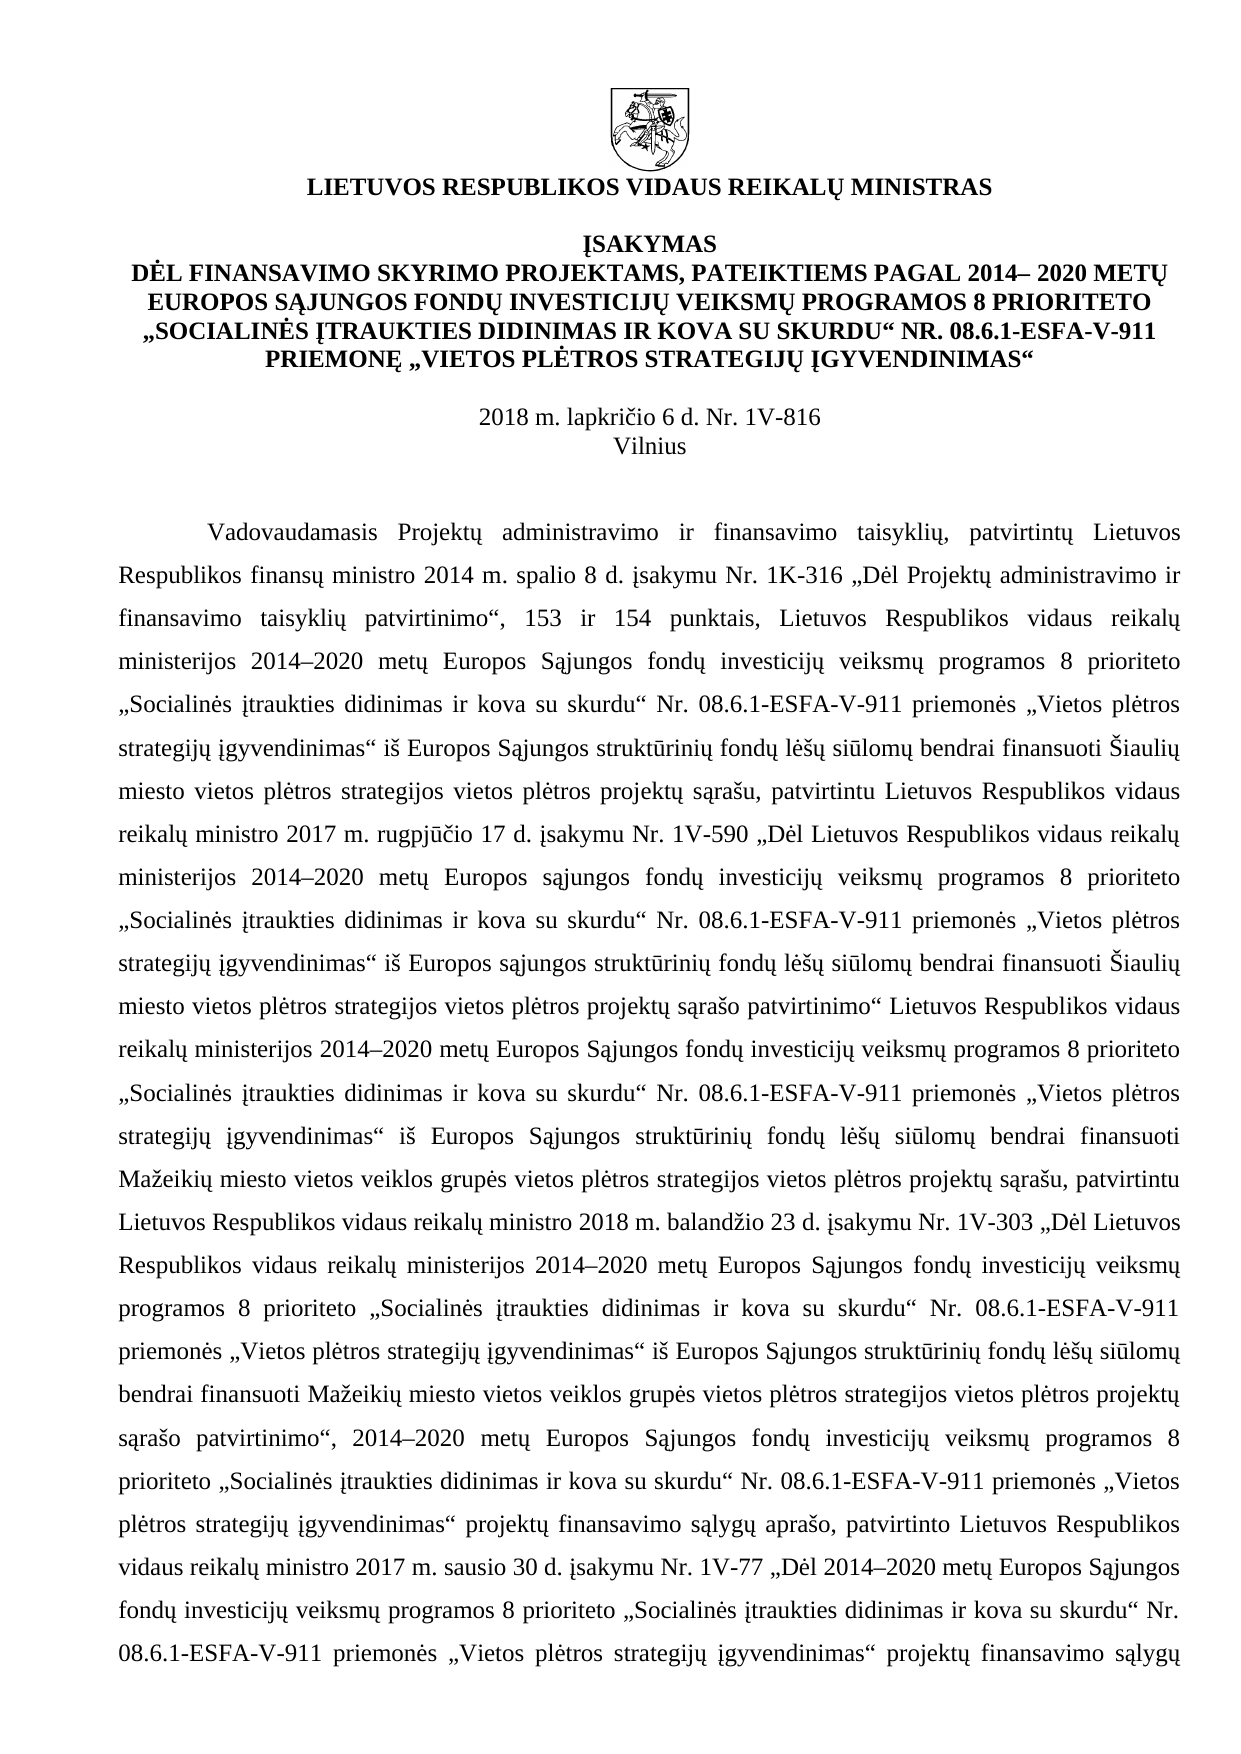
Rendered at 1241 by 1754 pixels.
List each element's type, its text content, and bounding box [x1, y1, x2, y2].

text Vadovaudamasis Projektų administravimo ir finansavimo taisyklių, patvirtintų Lietuvos Respublikos finansų ministro 2014 m. spalio 8 d. įsakymu Nr. 1K-316 „Dėl Projektų administravimo ir finansavimo taisyklių patvirtinimo“, 153 ir 154 punktais, Lietuvos Respublikos vidaus reikalų ministerijos 2014–2020 metų Europos Sąjungos fondų investicijų veiksmų programos 8 prioriteto „Socialinės įtraukties didinimas ir kova su skurdu“ Nr. 08.6.1-ESFA-V-911 priemonės „Vietos plėtros strategijų įgyvendinimas“ iš Europos Sąjungos struktūrinių fondų lėšų siūlomų bendrai finansuoti Šiaulių miesto vietos plėtros strategijos vietos plėtros projektų sąrašu, patvirtintu Lietuvos Respublikos vidaus reikalų ministro 2017 m. rugpjūčio 17 d. įsakymu Nr. 1V-590 „Dėl Lietuvos Respublikos vidaus reikalų ministerijos 2014–2020 metų Europos sąjungos fondų investicijų veiksmų programos 8 prioriteto „Socialinės įtraukties didinimas ir kova su skurdu“ Nr. 08.6.1-ESFA-V-911 priemonės „Vietos plėtros strategijų įgyvendinimas“ iš Europos sąjungos struktūrinių fondų lėšų siūlomų bendrai finansuoti Šiaulių miesto vietos plėtros strategijos vietos plėtros projektų sąrašo patvirtinimo“ Lietuvos Respublikos vidaus reikalų ministerijos 2014–2020 metų Europos Sąjungos fondų investicijų veiksmų programos 8 prioriteto „Socialinės įtraukties didinimas ir kova su skurdu“ Nr. 08.6.1-ESFA-V-911 priemonės „Vietos plėtros strategijų įgyvendinimas“ iš Europos Sąjungos struktūrinių fondų lėšų siūlomų bendrai finansuoti Mažeikių miesto vietos veiklos grupės vietos plėtros strategijos vietos plėtros projektų sąrašu, patvirtintu Lietuvos Respublikos vidaus reikalų ministro 2018 m. balandžio 23 d. įsakymu Nr. 1V-303 „Dėl Lietuvos Respublikos vidaus reikalų ministerijos 2014–2020 metų Europos Sąjungos fondų investicijų veiksmų programos 8 prioriteto „Socialinės įtraukties didinimas ir kova su skurdu“ Nr. 08.6.1-ESFA-V-911 priemonės „Vietos plėtros strategijų įgyvendinimas“ iš Europos Sąjungos struktūrinių fondų lėšų siūlomų bendrai finansuoti Mažeikių miesto vietos veiklos grupės vietos plėtros strategijos vietos plėtros projektų sąrašo patvirtinimo“, 2014–2020 metų Europos Sąjungos fondų investicijų veiksmų programos 8 prioriteto „Socialinės įtraukties didinimas ir kova su skurdu“ Nr. 08.6.1-ESFA-V-911 priemonės „Vietos plėtros strategijų įgyvendinimas“ projektų finansavimo sąlygų aprašo, patvirtinto Lietuvos Respublikos vidaus reikalų ministro 2017 m. sausio 30 d. įsakymu Nr. 1V-77 „Dėl 2014–2020 metų Europos Sąjungos fondų investicijų veiksmų programos 8 prioriteto „Socialinės įtraukties didinimas ir kova su skurdu“ Nr. 08.6.1-ESFA-V-911 priemonės „Vietos plėtros strategijų įgyvendinimas“ projektų finansavimo sąlygų [118, 517, 1181, 1667]
text LIETUVOS RESPUBLIKOS VIDAUS REIKALŲ MINISTRAS [118, 172, 1181, 201]
text ĮSAKYMAS [118, 229, 1181, 258]
text 2018 m. lapkričio 6 d. Nr. 1V-816 [118, 402, 1181, 431]
text Vilnius [118, 431, 1181, 459]
text DĖL FINANSAVIMO SKYRIMO PROJEKTAMS, PATEIKTIEMS PAGAL 2014– 2020 METŲ EUROPOS SĄJUNGOS FONDŲ INVESTICIJŲ VEIKSMŲ PROGRAMOS 8 PRIORITETO „SOCIALINĖS ĮTRAUKTIES DIDINIMAS IR KOVA SU SKURDU“ NR. 08.6.1-ESFA-V-911 PRIEMONĘ „VIETOS PLĖTROS STRATEGIJŲ ĮGYVENDINIMAS“ [118, 258, 1181, 373]
